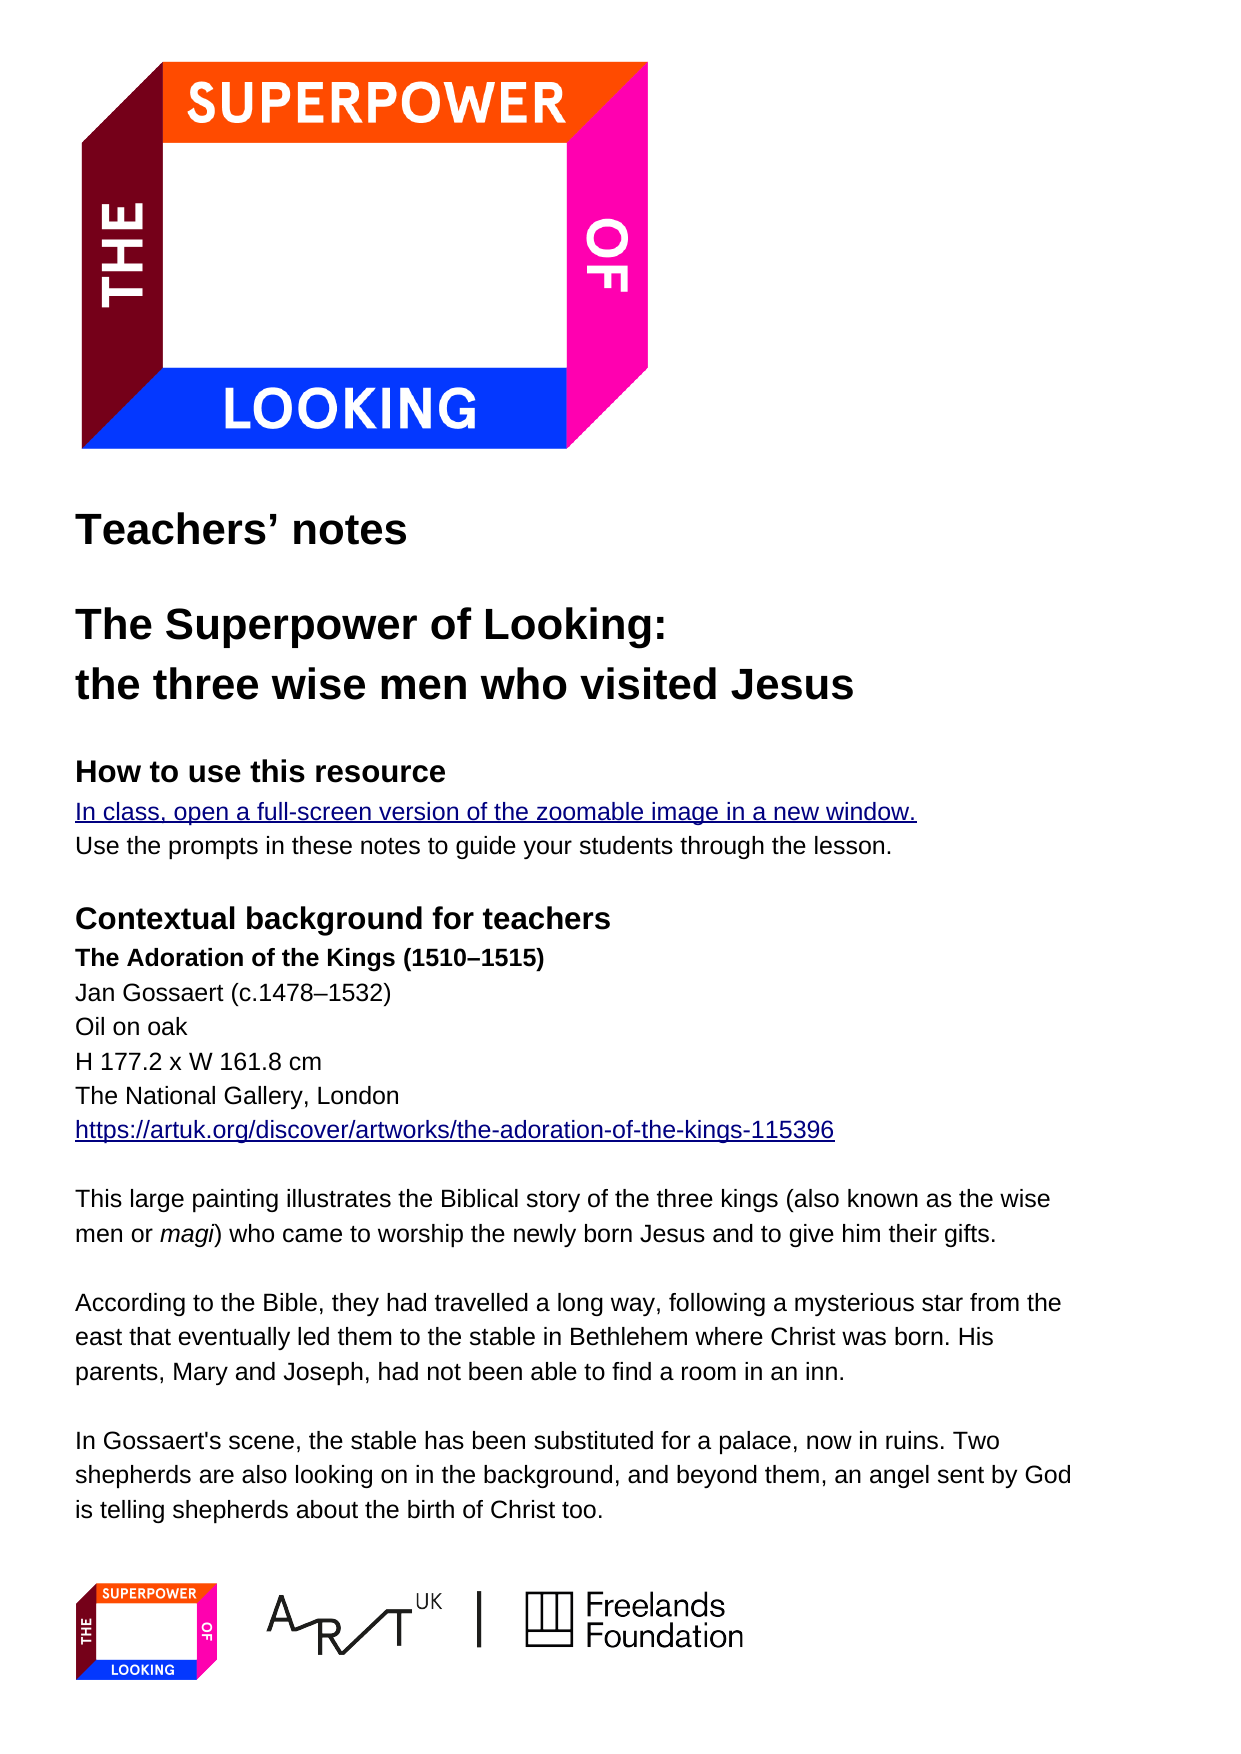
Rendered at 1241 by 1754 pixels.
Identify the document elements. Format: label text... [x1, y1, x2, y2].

text In Gossaert's scene, the stable has been substituted for a palace, now in ruins. Two shepherds are also looking on in the background, and beyond them, an angel sent by God is telling shepherds about the birth of Christ too. [75, 1426, 1090, 1523]
text Use the prompts in these notes to guide your students through the lesson. [75, 831, 1090, 860]
text H 177.2 x W 161.8 cm [75, 1046, 1090, 1075]
text https://artuk.org/discover/artworks/the-adoration-of-the-kings-115396 [75, 1115, 1090, 1144]
text Oil on oak [75, 1012, 1090, 1041]
text Contextual background for teachers [75, 900, 1090, 936]
text The Adoration of the Kings (1510–1515) [75, 943, 1090, 972]
text In class, open a full-screen version of the zoomable image in a new window. [75, 796, 1090, 825]
text How to use this resource [75, 753, 1090, 789]
text The Superpower of Looking: the three wise men who visited Jesus [75, 598, 1090, 709]
text Jan Gossaert (c.1478–1532) [75, 977, 1090, 1006]
text Teachers’ notes [75, 503, 1090, 554]
text This large painting illustrates the Biblical story of the three kings (also known as the wise men or magi) who came to worship the newly born Jesus and to give him their gifts. According to the Bible, they had travelled a long way, following a mysterious star from the east that eventually led them to the stable in Bethlehem where Christ was born. His parents, Mary and Joseph, had not been able to find a room in an inn. [75, 1184, 1090, 1420]
text The National Gallery, London [75, 1081, 1090, 1110]
